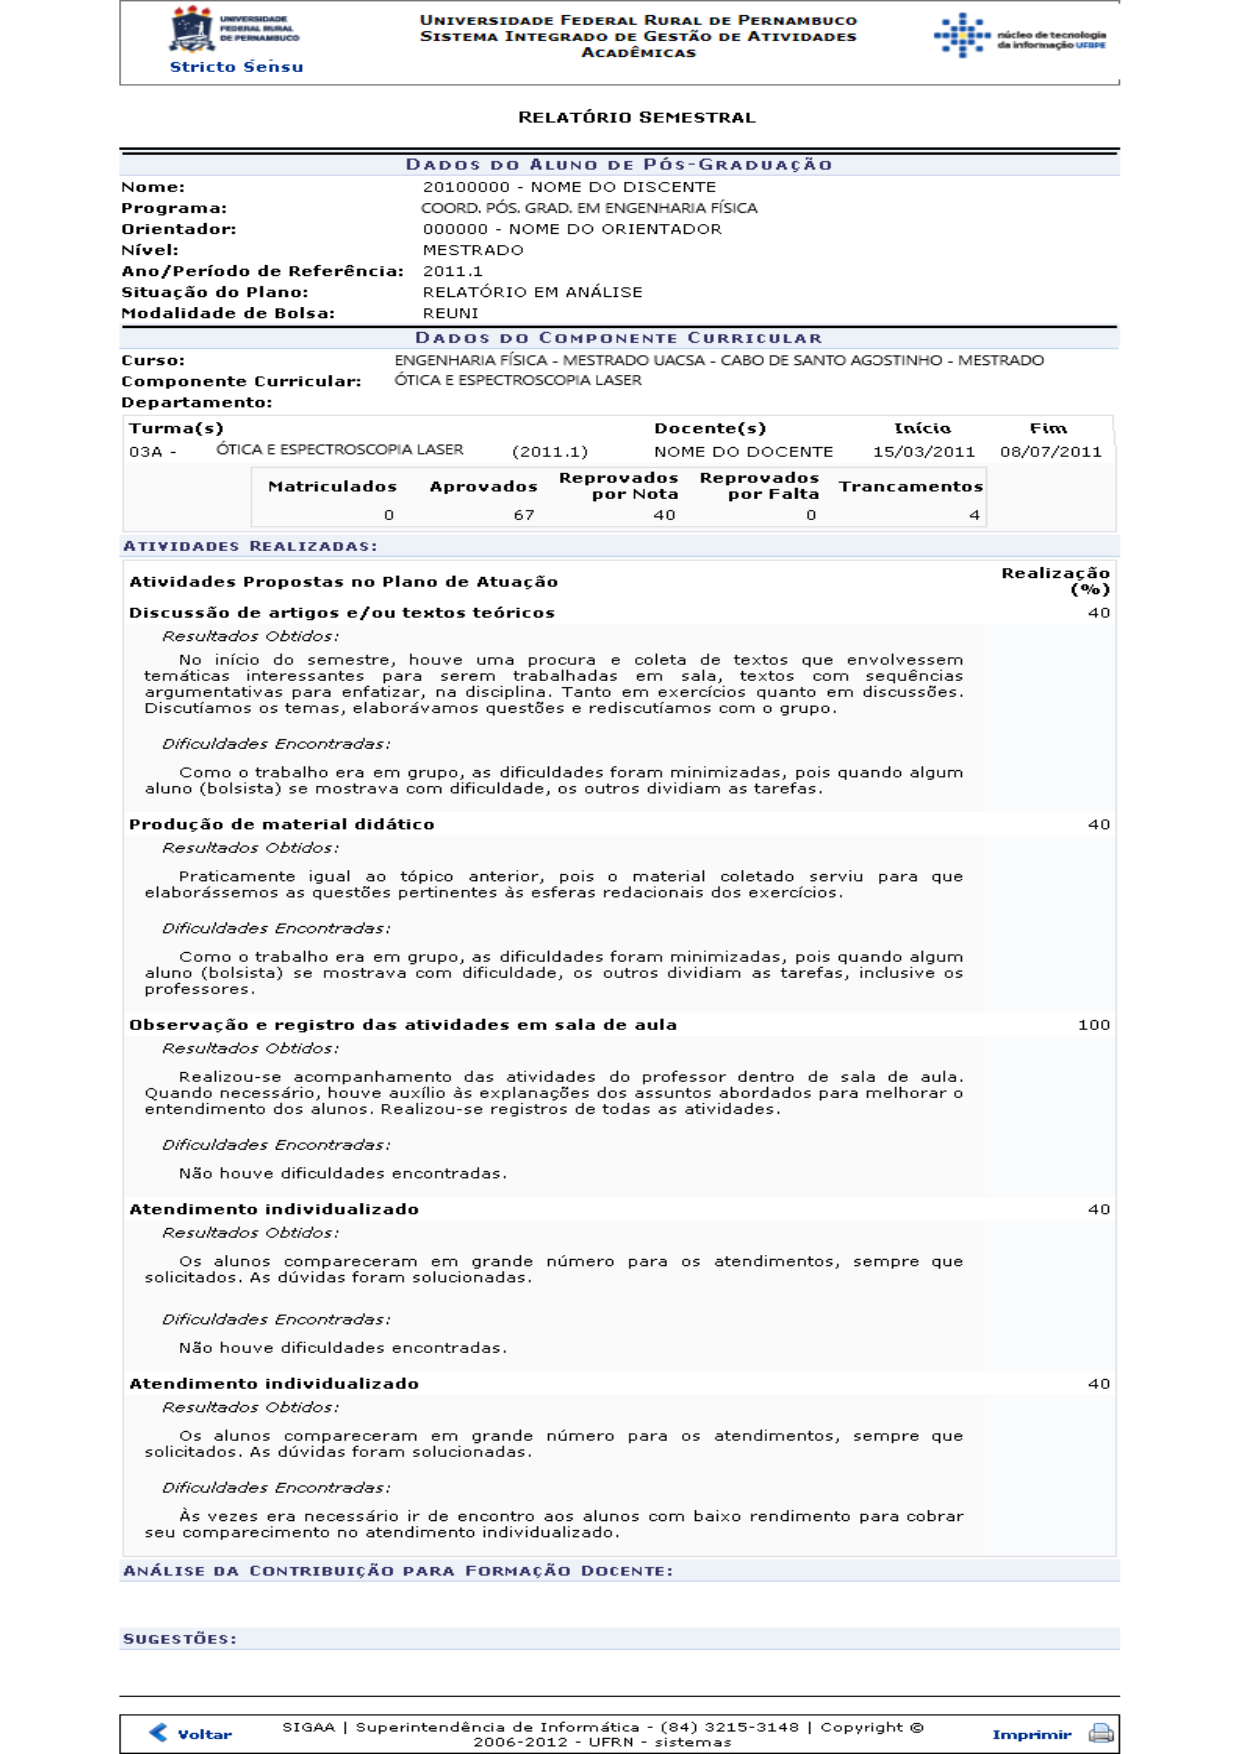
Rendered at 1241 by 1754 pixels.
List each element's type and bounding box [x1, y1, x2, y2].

picture [118, 0, 1122, 1754]
